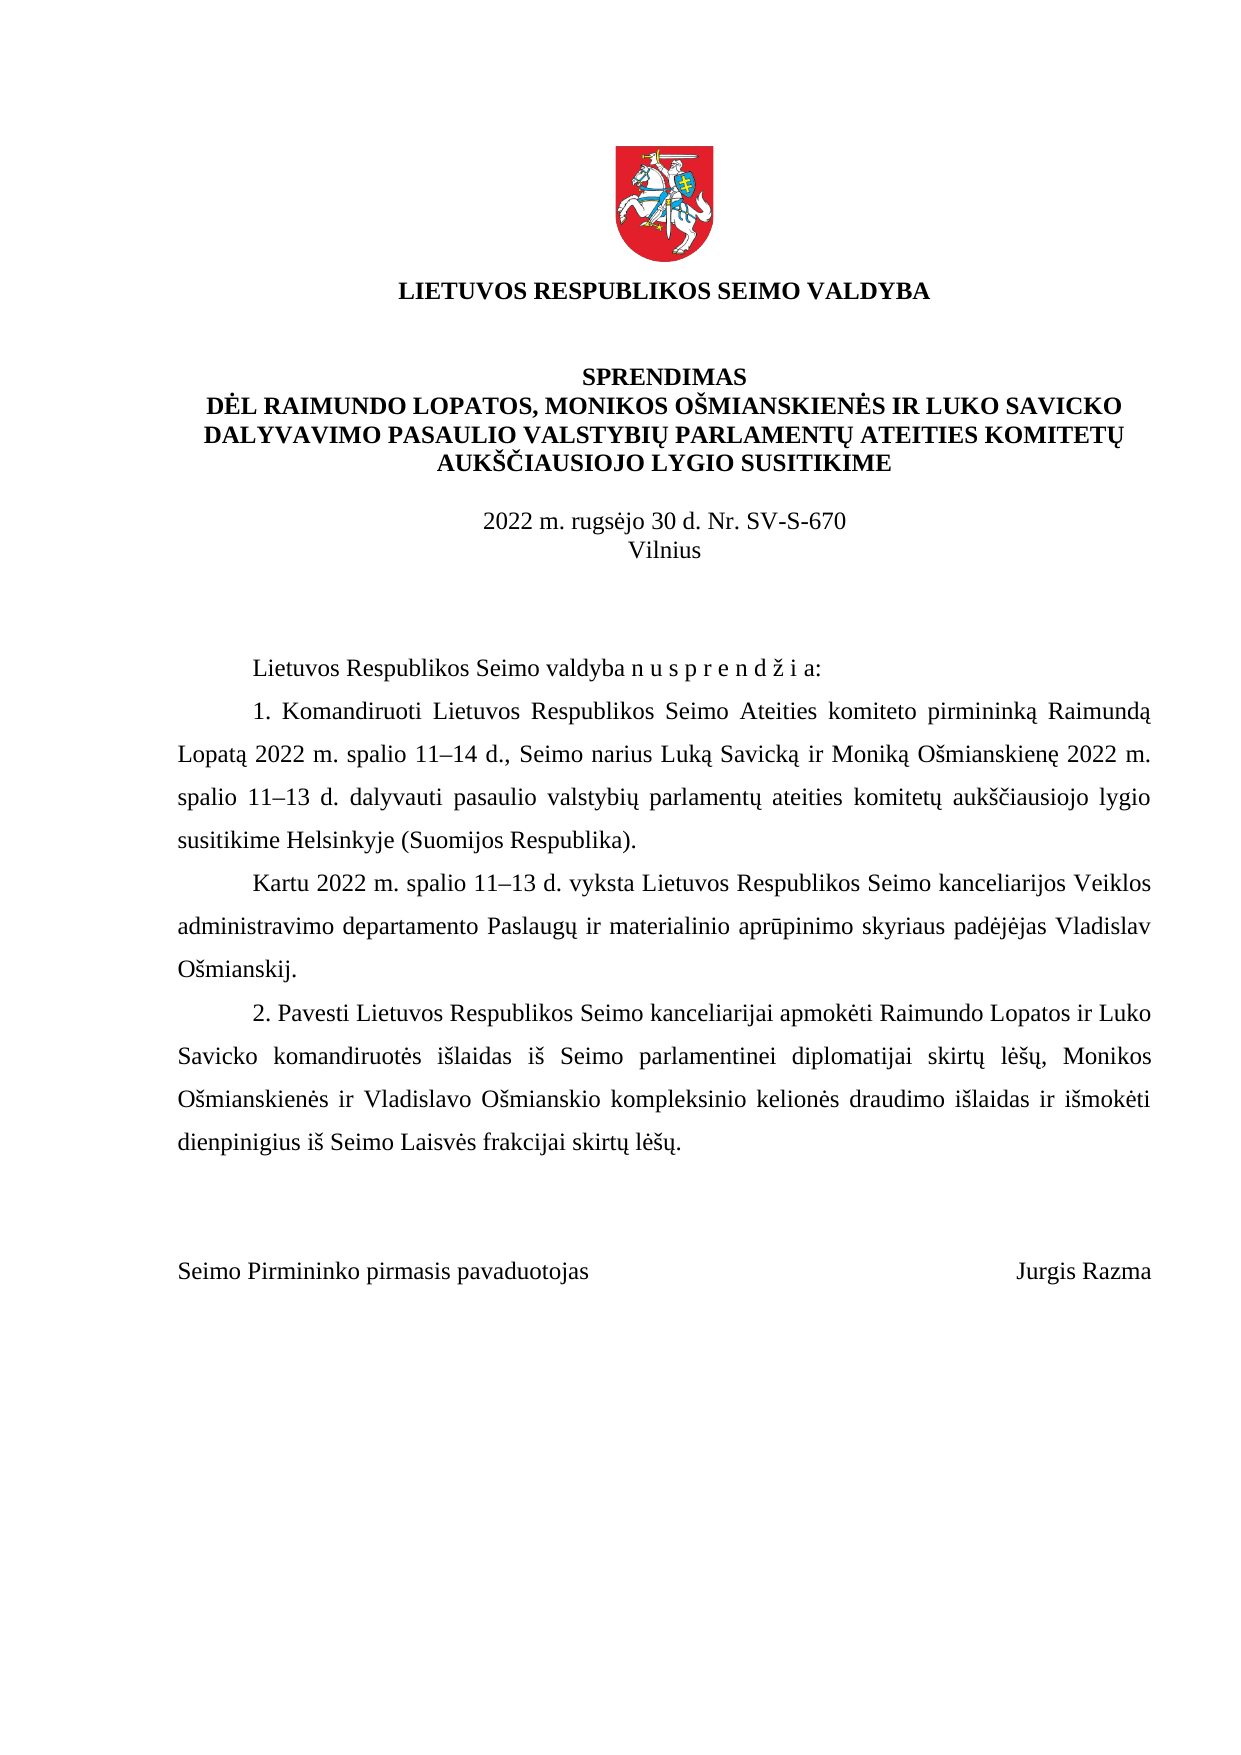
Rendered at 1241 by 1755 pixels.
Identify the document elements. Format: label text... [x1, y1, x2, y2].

text 2022 m. rugsėjo 30 d. Nr. SV-S-670 [177, 506, 1152, 535]
text DĖL RAIMUNDO LOPATOS, MONIKOS OŠMIANSKIENĖS IR LUKO SAVICKO DALYVAVIMO PASAULIO VALSTYBIŲ PARLAMENTŲ ATEITIES KOMITETŲ AUKŠČIAUSIOJO LYGIO SUSITIKIME [177, 391, 1152, 477]
text LIETUVOS RESPUBLIKOS SEIMO VALDYBA [177, 276, 1152, 305]
text 1. Komandiruoti Lietuvos Respublikos Seimo Ateities komiteto pirmininką Raimundą Lopatą 2022 m. spalio 11–14 d., Seimo narius Luką Savicką ir Moniką Ošmianskienę 2022 m. spalio 11–13 d. dalyvauti pasaulio valstybių parlamentų ateities komitetų aukščiausiojo lygio susitikime Helsinkyje (Suomijos Respublika). [177, 696, 1152, 854]
text Kartu 2022 m. spalio 11–13 d. vyksta Lietuvos Respublikos Seimo kanceliarijos Veiklos administravimo departamento Paslaugų ir materialinio aprūpinimo skyriaus padėjėjas Vladislav Ošmianskij. [177, 868, 1152, 983]
text Seimo Pirmininko pirmasis pavaduotojas Jurgis Razma [177, 1256, 1152, 1285]
text 2. Pavesti Lietuvos Respublikos Seimo kanceliarijai apmokėti Raimundo Lopatos ir Luko Savicko komandiruotės išlaidas iš Seimo parlamentinei diplomatijai skirtų lėšų, Monikos Ošmianskienės ir Vladislavo Ošmianskio kompleksinio kelionės draudimo išlaidas ir išmokėti dienpinigius iš Seimo Laisvės frakcijai skirtų lėšų. [177, 998, 1152, 1156]
text Vilnius [177, 535, 1152, 563]
text Lietuvos Respublikos Seimo valdyba nusprendžia: [177, 653, 1152, 681]
text SPRENDIMAS [177, 362, 1152, 391]
